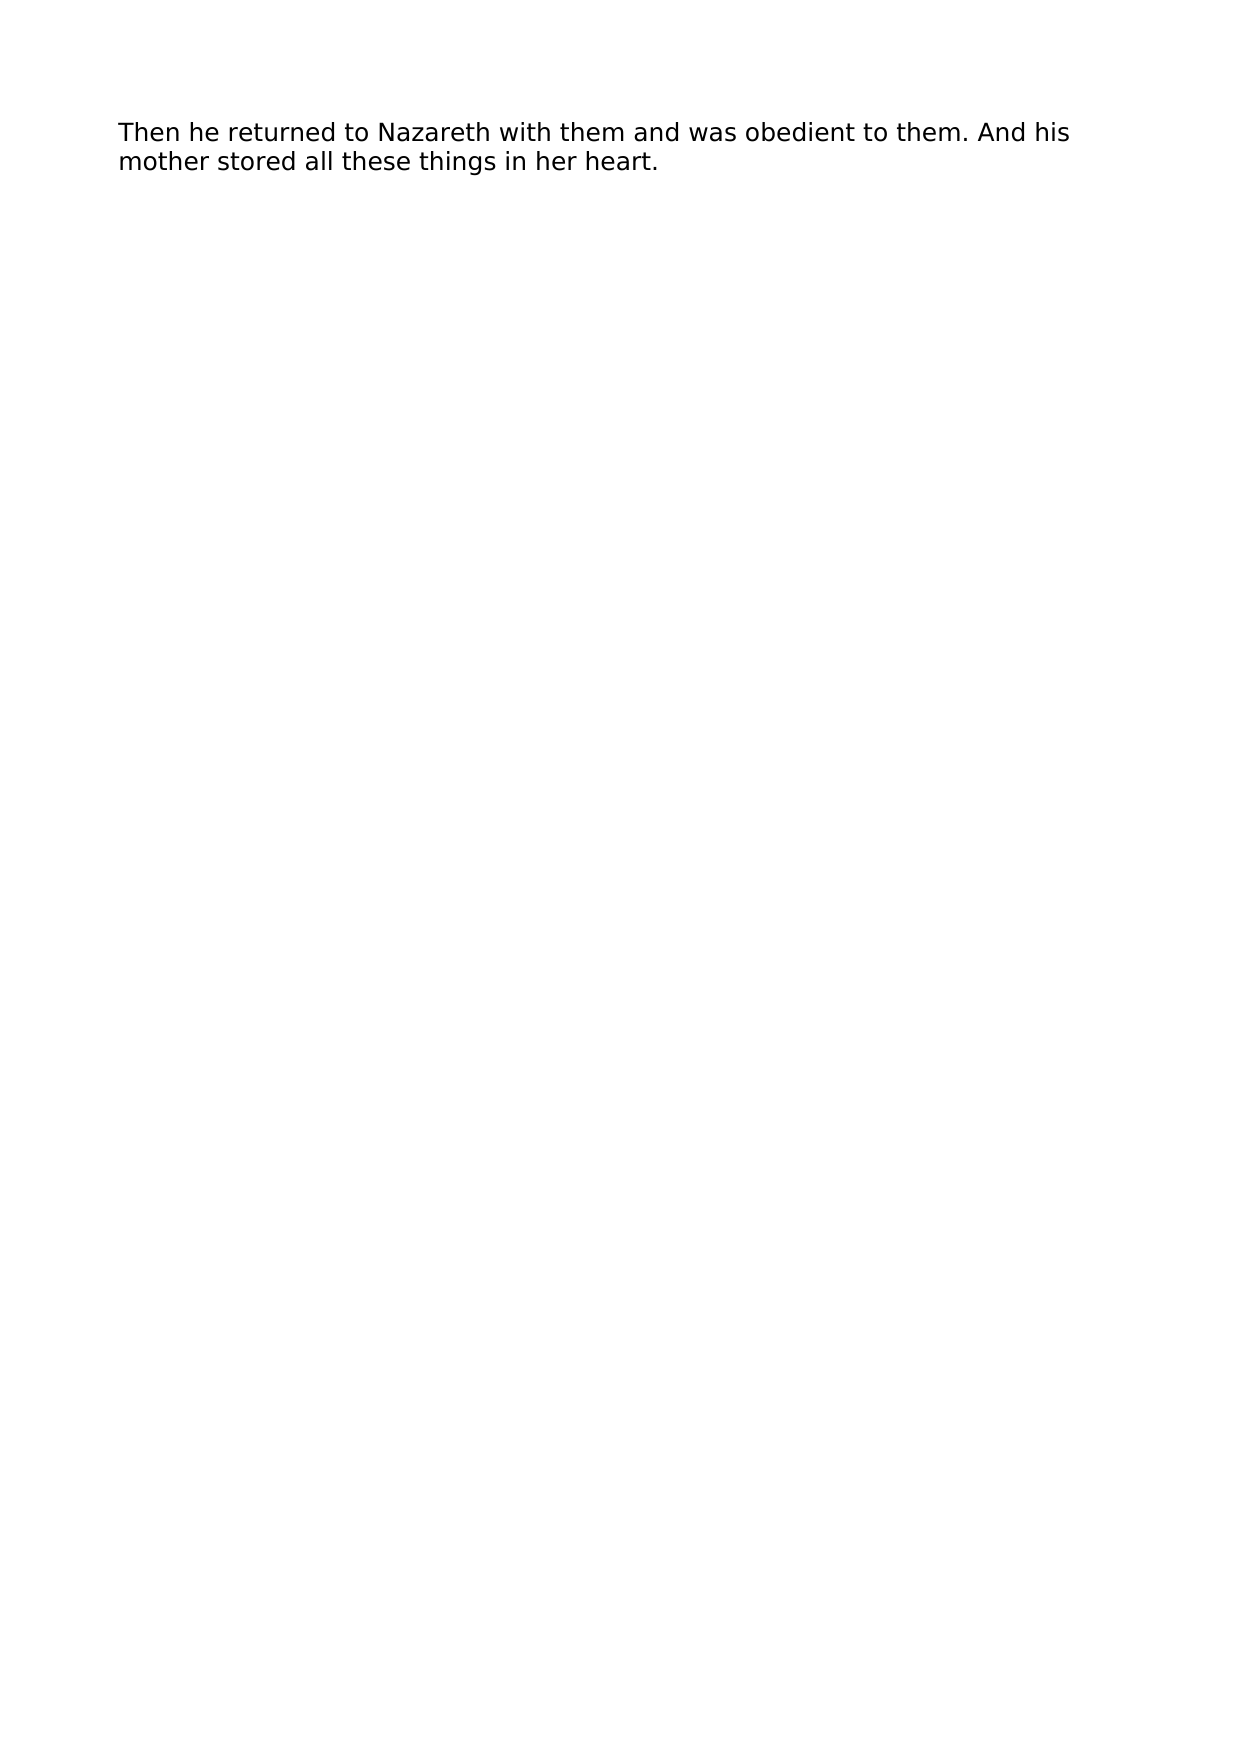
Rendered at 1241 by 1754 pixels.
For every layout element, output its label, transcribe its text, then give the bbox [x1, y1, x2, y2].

text Then he returned to Nazareth with them and was obedient to them. And his mother stored all these things in her heart. [118, 118, 1122, 176]
